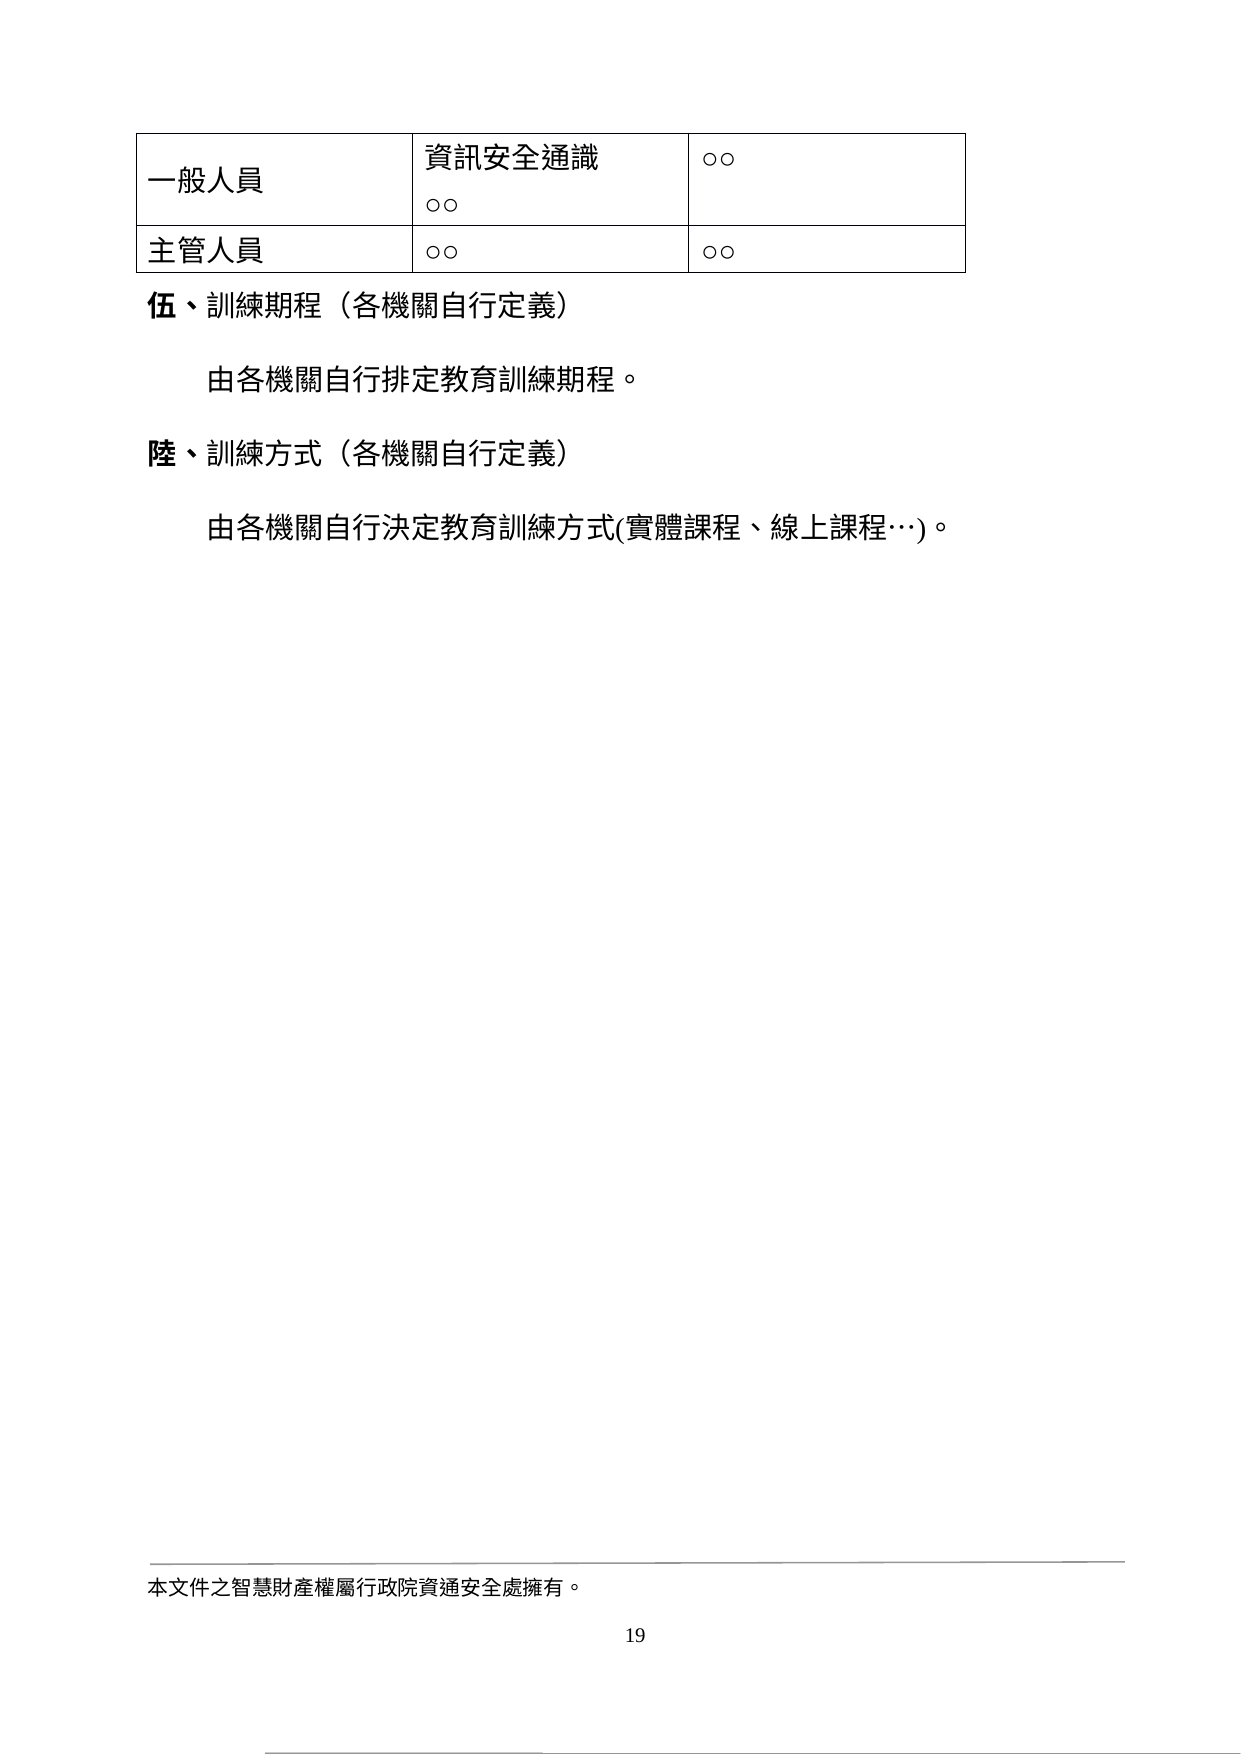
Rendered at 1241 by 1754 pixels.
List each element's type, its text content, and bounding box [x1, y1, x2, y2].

table_cell ○○ [689, 226, 965, 272]
table_cell ○○ [413, 226, 688, 272]
table_cell 資訊安全通識 ○○ [413, 134, 688, 225]
list 訓練期程（各機關自行定義） [148, 275, 1122, 327]
list 訓練方式（各機關自行定義） [148, 423, 1122, 475]
table_cell ○○ [689, 134, 965, 225]
table_cell 主管人員 [137, 226, 412, 272]
table_cell 一般人員 [137, 134, 412, 225]
text 由各機關自行決定教育訓練方式(實體課程、線上課程…)。 [207, 497, 1122, 549]
text 由各機關自行排定教育訓練期程。 [207, 349, 1122, 401]
